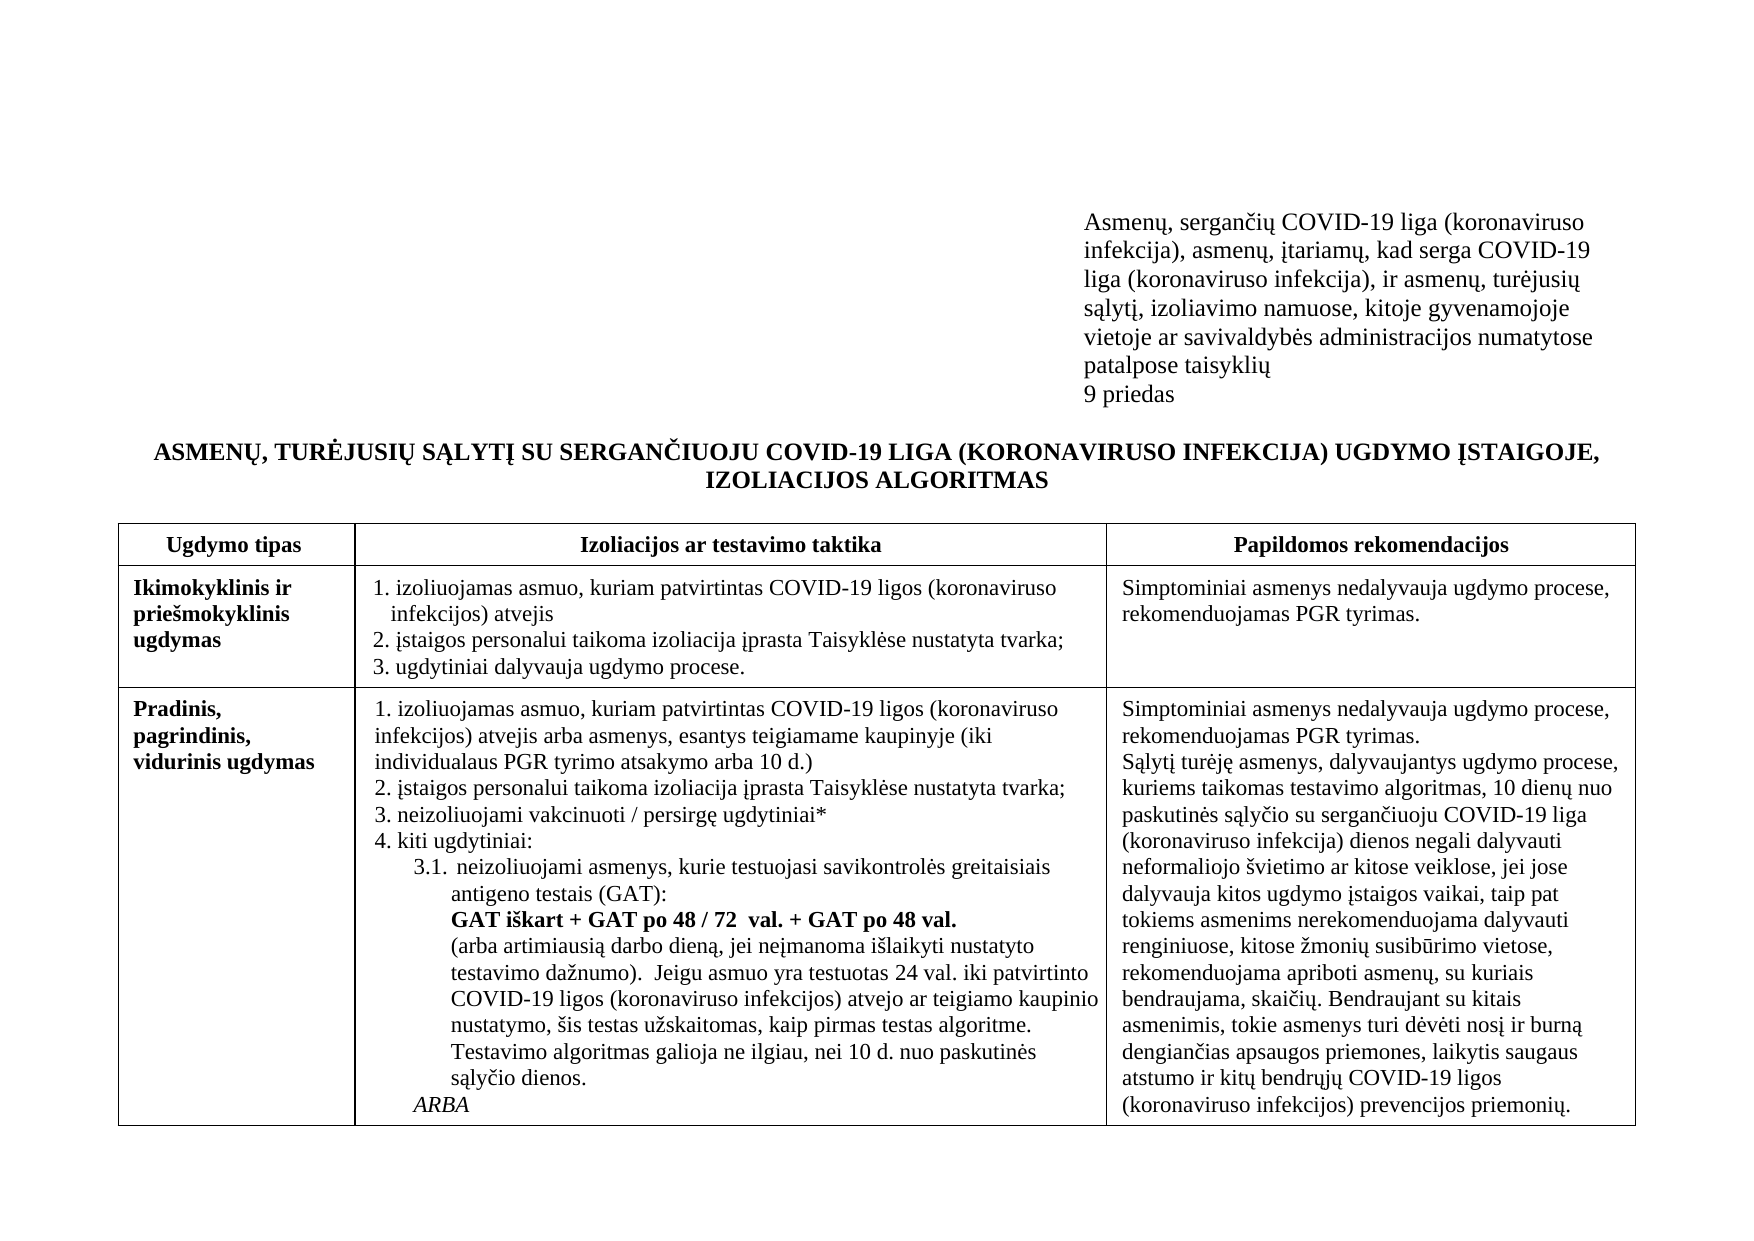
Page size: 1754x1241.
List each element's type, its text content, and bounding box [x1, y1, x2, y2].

text liga (koronaviruso infekcija), ir asmenų, turėjusių [493, 264, 1636, 293]
text patalpose taisyklių [493, 350, 1636, 379]
text infekcija), asmenų, įtariamų, kad serga COVID-19 [493, 235, 1636, 264]
text sąlytį, izoliavimo namuose, kitoje gyvenamojoje [493, 293, 1636, 322]
text Asmenų, sergančių COVID-19 liga (koronaviruso [493, 207, 1636, 235]
text vietoje ar savivaldybės administracijos numatytose [493, 322, 1636, 350]
table_header Izoliacijos ar testavimo taktika [356, 524, 1106, 565]
table_cell 1. izoliuojamas asmuo, kuriam patvirtintas COVID-19 ligos (koronaviruso infekcijos) atvejis 2. įstaigos personalui taikoma izoliacija įprasta Taisyklėse nustatyta tvarka; 3. ugdytiniai dalyvauja ugdymo procese. [356, 566, 1106, 687]
text 9 priedas [493, 379, 1636, 408]
table_cell 1. izoliuojamas asmuo, kuriam patvirtintas COVID-19 ligos (koronaviruso infekcijos) atvejis arba asmenys, esantys teigiamame kaupinyje (iki individualaus PGR tyrimo atsakymo arba 10 d.) 2. įstaigos personalui taikoma izoliacija įprasta Taisyklėse nustatyta tvarka; 3. neizoliuojami vakcinuoti / persirgę ugdytiniai* 4. kiti ugdytiniai: 3.1. neizoliuojami asmenys, kurie testuojasi savikontrolės greitaisiais antigeno testais (GAT): GAT iškart + GAT po 48 / 72 val. + GAT po 48 val. (arba artimiausią darbo dieną, jei neįmanoma išlaikyti nustatyto testavimo dažnumo). Jeigu asmuo yra testuotas 24 val. iki patvirtinto COVID-19 ligos (koronaviruso infekcijos) atvejo ar teigiamo kaupinio nustatymo, šis testas užskaitomas, kaip pirmas testas algoritme. Testavimo algoritmas galioja ne ilgiau, nei 10 d. nuo paskutinės sąlyčio dienos. ARBA [356, 688, 1106, 1124]
table_cell Pradinis, pagrindinis, vidurinis ugdymas [119, 688, 354, 1124]
table_cell Simptominiai asmenys nedalyvauja ugdymo procese, rekomenduojamas PGR tyrimas. Sąlytį turėję asmenys, dalyvaujantys ugdymo procese, kuriems taikomas testavimo algoritmas, 10 dienų nuo paskutinės sąlyčio su sergančiuoju COVID-19 liga (koronaviruso infekcija) dienos negali dalyvauti neformaliojo švietimo ar kitose veiklose, jei jose dalyvauja kitos ugdymo įstaigos vaikai, taip pat tokiems asmenims nerekomenduojama dalyvauti renginiuose, kitose žmonių susibūrimo vietose, rekomenduojama apriboti asmenų, su kuriais bendraujama, skaičių. Bendraujant su kitais asmenimis, tokie asmenys turi dėvėti nosį ir burną dengiančias apsaugos priemones, laikytis saugaus atstumo ir kitų bendrųjų COVID-19 ligos (koronaviruso infekcijos) prevencijos priemonių. [1107, 688, 1635, 1124]
table_header Ugdymo tipas [119, 524, 354, 565]
text Asmenų, turėjusių sąlytį su sergančiuoju COVID-19 liga (koronaviruso infekcija) ugdymo įstaigoje, IZOLIACIJOS ALGORITMAS [118, 437, 1636, 494]
table_cell Simptominiai asmenys nedalyvauja ugdymo procese, rekomenduojamas PGR tyrimas. [1107, 566, 1635, 687]
table_cell Ikimokyklinis ir priešmokyklinis ugdymas [119, 566, 354, 687]
table_header Papildomos rekomendacijos [1107, 524, 1635, 565]
